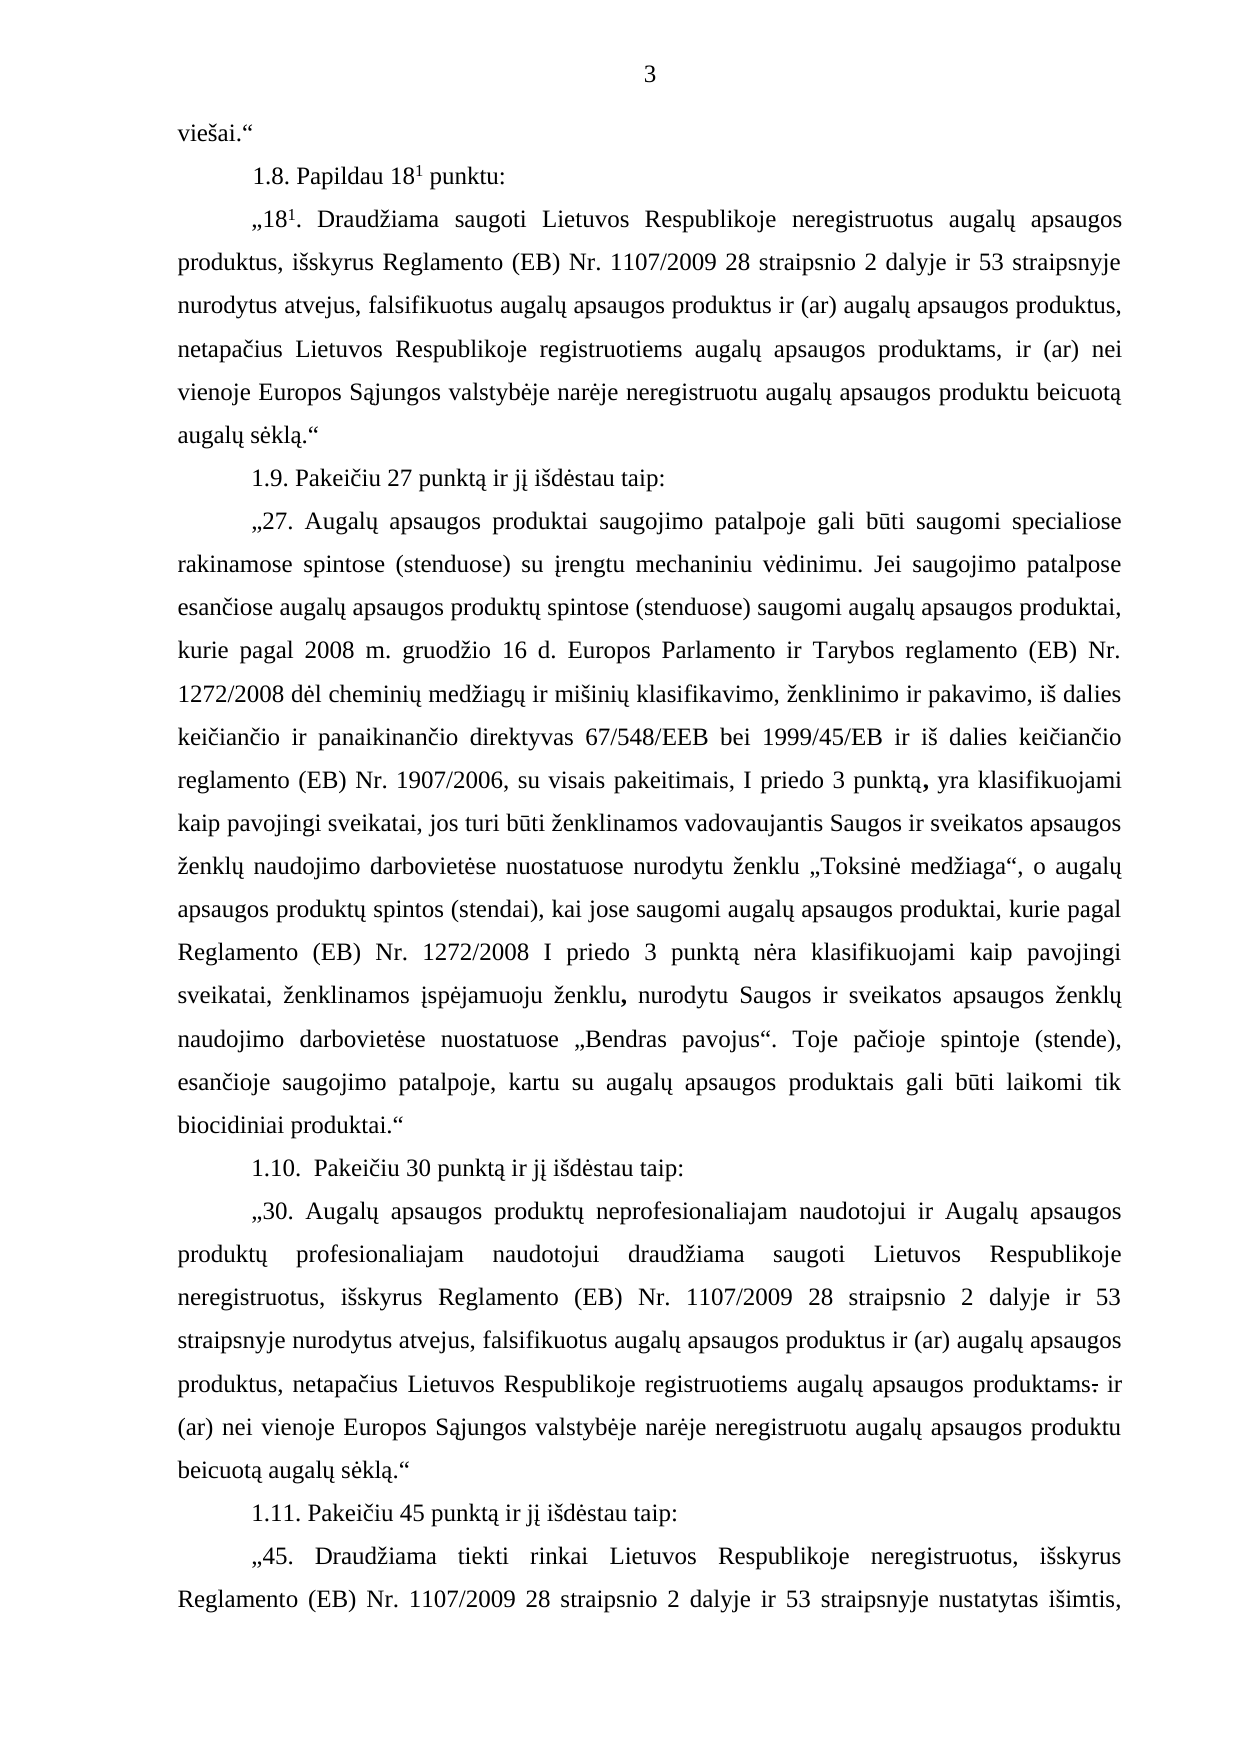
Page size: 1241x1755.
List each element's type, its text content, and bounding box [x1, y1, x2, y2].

text „30. Augalų apsaugos produktų neprofesionaliajam naudotojui ir Augalų apsaugos produktų profesionaliajam naudotojui draudžiama saugoti Lietuvos Respublikoje neregistruotus, išskyrus Reglamento (EB) Nr. 1107/2009 28 straipsnio 2 dalyje ir 53 straipsnyje nurodytus atvejus, falsifikuotus augalų apsaugos produktus ir (ar) augalų apsaugos produktus, netapačius Lietuvos Respublikoje registruotiems augalų apsaugos produktams. ir (ar) nei vienoje Europos Sąjungos valstybėje narėje neregistruotu augalų apsaugos produktu beicuotą augalų sėklą.“ [177, 1196, 1122, 1484]
text 1.8. Papildau 181 punktu: [177, 161, 1122, 190]
text 1.11. Pakeičiu 45 punktą ir jį išdėstau taip: [177, 1498, 1122, 1527]
text „27. Augalų apsaugos produktai saugojimo patalpoje gali būti saugomi specialiose rakinamose spintose (stenduose) su įrengtu mechaniniu vėdinimu. Jei saugojimo patalpose esančiose augalų apsaugos produktų spintose (stenduose) saugomi augalų apsaugos produktai, kurie pagal 2008 m. gruodžio 16 d. Europos Parlamento ir Tarybos reglamento (EB) Nr. 1272/2008 dėl cheminių medžiagų ir mišinių klasifikavimo, ženklinimo ir pakavimo, iš dalies keičiančio ir panaikinančio direktyvas 67/548/EEB bei 1999/45/EB ir iš dalies keičiančio reglamento (EB) Nr. 1907/2006, su visais pakeitimais, I priedo 3 punktą, yra klasifikuojami kaip pavojingi sveikatai, jos turi būti ženklinamos vadovaujantis Saugos ir sveikatos apsaugos ženklų naudojimo darbovietėse nuostatuose nurodytu ženklu „Toksinė medžiaga“, o augalų apsaugos produktų spintos (stendai), kai jose saugomi augalų apsaugos produktai, kurie pagal Reglamento (EB) Nr. 1272/2008 I priedo 3 punktą nėra klasifikuojami kaip pavojingi sveikatai, ženklinamos įspėjamuoju ženklu, nurodytu Saugos ir sveikatos apsaugos ženklų naudojimo darbovietėse nuostatuose „Bendras pavojus“. Toje pačioje spintoje (stende), esančioje saugojimo patalpoje, kartu su augalų apsaugos produktais gali būti laikomi tik biocidiniai produktai.“ [177, 506, 1122, 1139]
text 1.9. Pakeičiu 27 punktą ir jį išdėstau taip: [177, 463, 1122, 492]
text „45. Draudžiama tiekti rinkai Lietuvos Respublikoje neregistruotus, išskyrus Reglamento (EB) Nr. 1107/2009 28 straipsnio 2 dalyje ir 53 straipsnyje nustatytas išimtis, [177, 1541, 1122, 1613]
text „181. Draudžiama saugoti Lietuvos Respublikoje neregistruotus augalų apsaugos produktus, išskyrus Reglamento (EB) Nr. 1107/2009 28 straipsnio 2 dalyje ir 53 straipsnyje nurodytus atvejus, falsifikuotus augalų apsaugos produktus ir (ar) augalų apsaugos produktus, netapačius Lietuvos Respublikoje registruotiems augalų apsaugos produktams, ir (ar) nei vienoje Europos Sąjungos valstybėje narėje neregistruotu augalų apsaugos produktu beicuotą augalų sėklą.“ [177, 204, 1122, 449]
text 1.10. Pakeičiu 30 punktą ir jį išdėstau taip: [177, 1153, 1122, 1182]
text viešai.“ [177, 118, 1122, 147]
